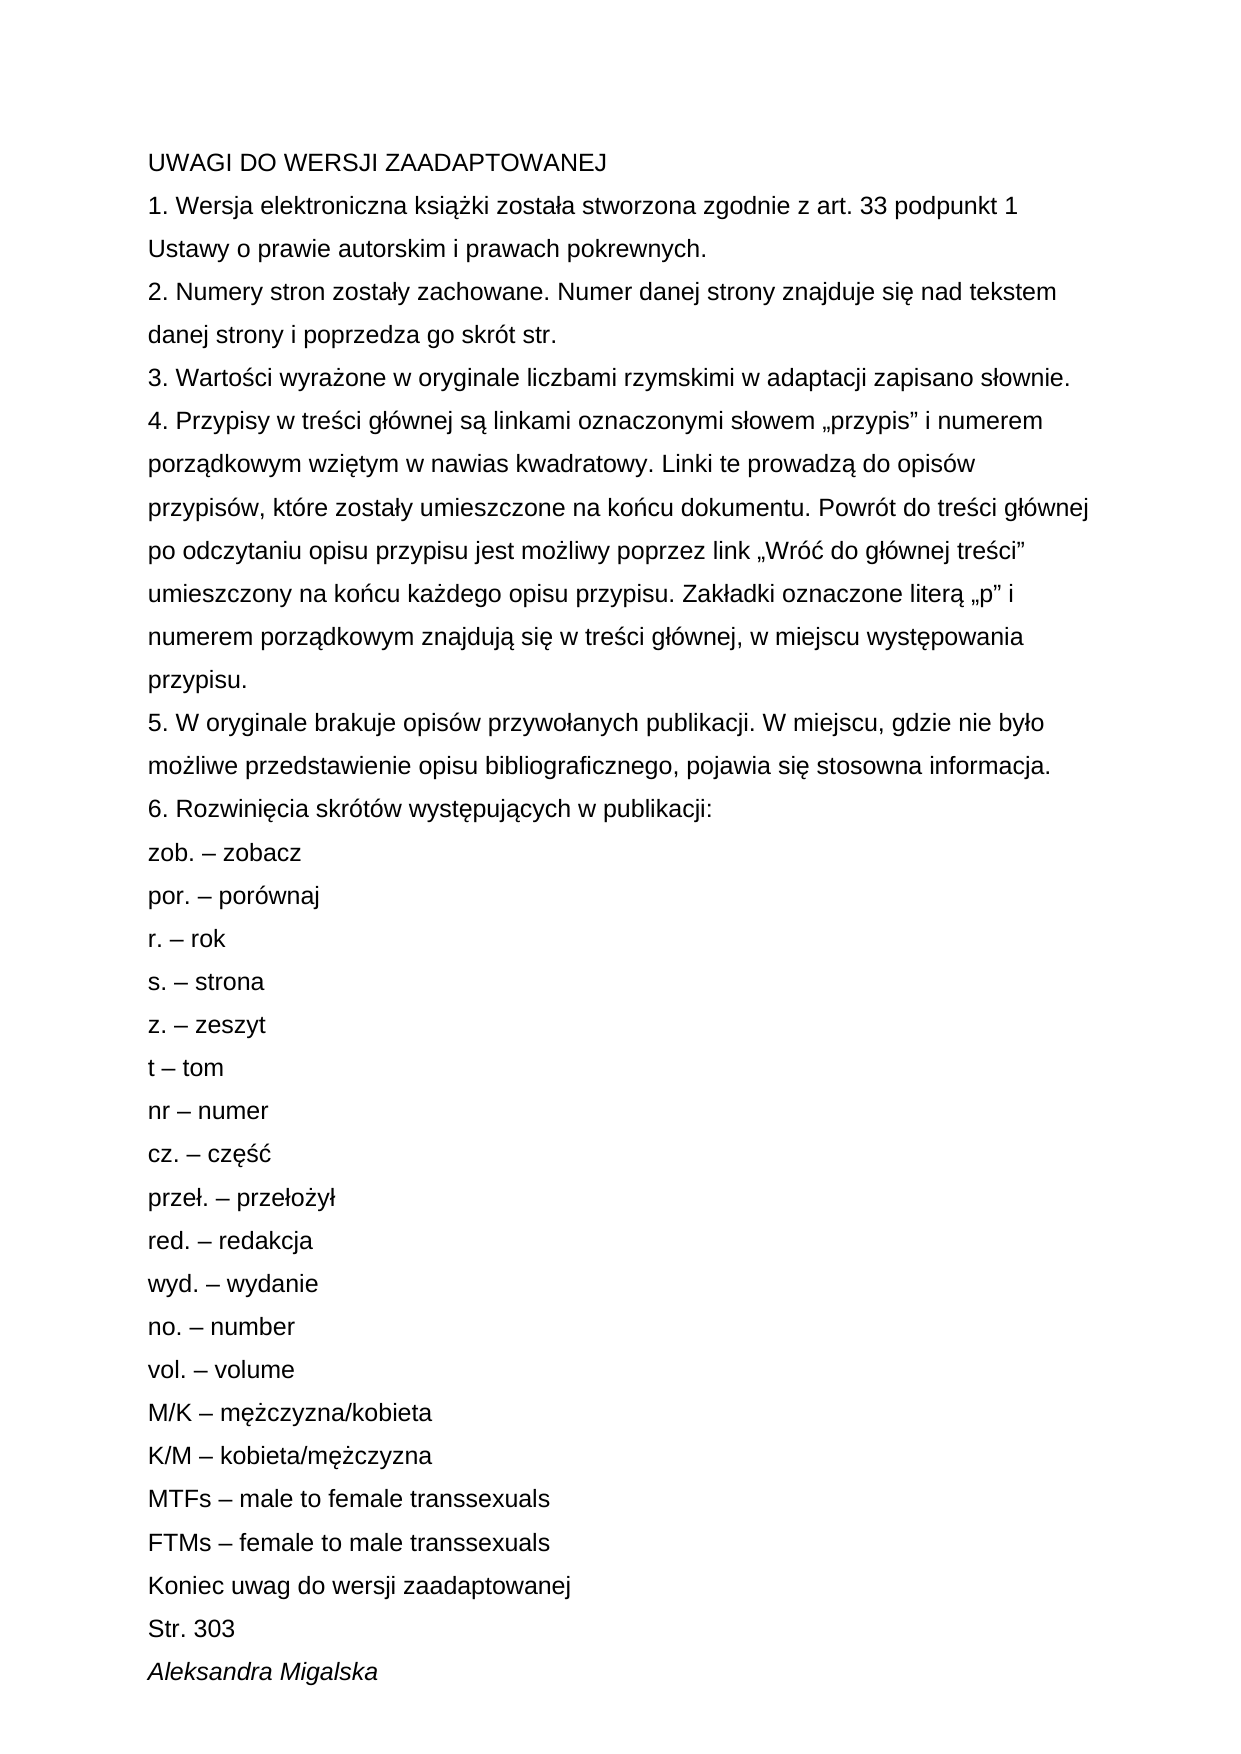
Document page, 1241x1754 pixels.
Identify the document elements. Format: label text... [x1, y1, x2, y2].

text por. – porównaj r. – rok [148, 881, 1093, 953]
text s. – strona z. – zeszyt [148, 967, 1093, 1039]
text cz. – część przeł. – przełożył red. – redakcja wyd. – wydanie [148, 1139, 1093, 1298]
text no. – number [148, 1312, 1093, 1341]
text UWAGI DO WERSJI ZAADAPTOWANEJ [148, 148, 1093, 176]
text zob. – zobacz [148, 838, 1093, 866]
text 6. Rozwinięcia skrótów występujących w publikacji: [148, 794, 1093, 823]
text 5. W oryginale brakuje opisów przywołanych publikacji. W miejscu, gdzie nie było możliwe przedstawienie opisu bibliograficznego, pojawia się stosowna informacja. [148, 708, 1093, 780]
text FTMs – female to male transsexuals [148, 1528, 1093, 1556]
text 1. Wersja elektroniczna książki została stworzona zgodnie z art. 33 podpunkt 1 Ustawy o prawie autorskim i prawach pokrewnych. 2. Numery stron zostały zachowane. Numer danej strony znajduje się nad tekstem danej strony i poprzedza go skrót str. 3. Wartości wyrażone w oryginale liczbami rzymskimi w adaptacji zapisano słownie. 4. Przypisy w treści głównej są linkami oznaczonymi słowem „przypis” i numerem porządkowym wziętym w nawias kwadratowy. Linki te prowadzą do opisów przypisów, które zostały umieszczone na końcu dokumentu. Powrót do treści głównej po odczytaniu opisu przypisu jest możliwy poprzez link „Wróć do głównej treści” umieszczony na końcu każdego opisu przypisu. Zakładki oznaczone literą „p” i numerem porządkowym znajdują się w treści głównej, w miejscu występowania przypisu. [148, 191, 1093, 694]
text K/M – kobieta/mężczyzna [148, 1441, 1093, 1470]
text Koniec uwag do wersji zaadaptowanej [148, 1571, 1093, 1599]
text Str. 303 [148, 1614, 1093, 1643]
text M/K – mężczyzna/kobieta [148, 1398, 1093, 1427]
text vol. – volume [148, 1355, 1093, 1384]
text MTFs – male to female transsexuals [148, 1484, 1093, 1513]
text Aleksandra Migalska [148, 1657, 1093, 1686]
text t – tom nr – numer [148, 1053, 1093, 1125]
